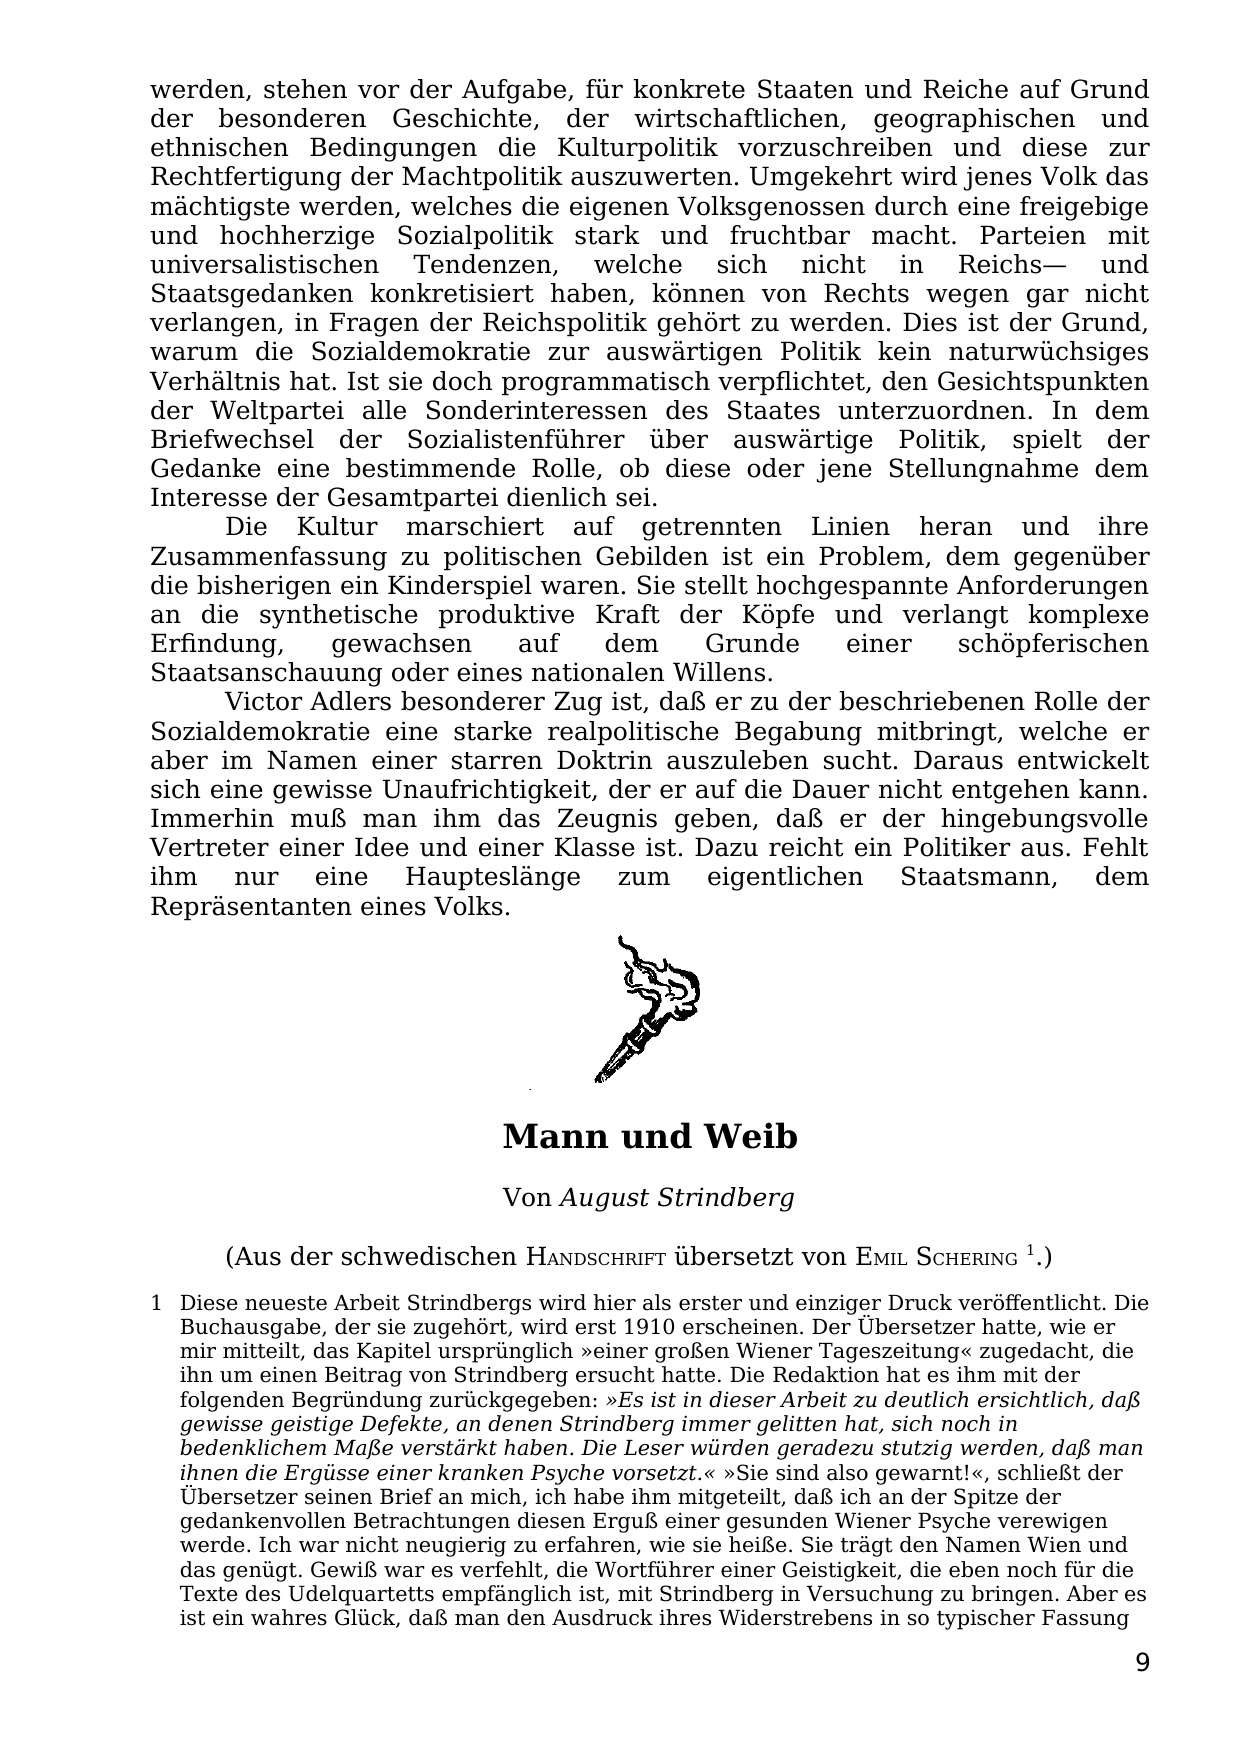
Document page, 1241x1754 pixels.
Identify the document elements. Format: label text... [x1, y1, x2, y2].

text (Aus der schwedischen Handschrift übersetzt von Emil Schering .) [150, 1242, 1151, 1271]
picture [265, 920, 1036, 1110]
text werden, stehen vor der Aufgabe, für konkrete Staaten und Reiche auf Grund der besonderen Geschichte, der wirtschaftlichen, geographischen und ethnischen Bedingungen die Kulturpolitik vorzuschreiben und diese zur Rechtfertigung der Machtpolitik auszuwerten. Umgekehrt wird jenes Volk das mächtigste werden, welches die eigenen Volksgenossen durch eine freigebige und hochherzige Sozialpolitik stark und fruchtbar macht. Parteien mit universalistischen Tendenzen, welche sich nicht in Reichs— und Staatsgedanken konkretisiert haben, können von Rechts wegen gar nicht verlangen, in Fragen der Reichspolitik gehört zu werden. Dies ist der Grund, warum die Sozialdemokratie zur auswärtigen Politik kein naturwüchsiges Verhältnis hat. Ist sie doch programmatisch verpflichtet, den Gesichtspunkten der Weltpartei alle Sonderinteressen des Staates unterzuordnen. In dem Briefwechsel der Sozialistenführer über auswärtige Politik, spielt der Gedanke eine bestimmende Rolle, ob diese oder jene Stellungnahme dem Interesse der Gesamtpartei dienlich sei. [150, 75, 1151, 512]
text Victor Adlers besonderer Zug ist, daß er zu der beschriebenen Rolle der Sozialdemokratie eine starke realpolitische Begabung mitbringt, welche er aber im Namen einer starren Doktrin auszuleben sucht. Daraus entwickelt sich eine gewisse Unaufrichtigkeit, der er auf die Dauer nicht entgehen kann. Immerhin muß man ihm das Zeugnis geben, daß er der hingebungsvolle Vertreter einer Idee und einer Klasse ist. Dazu reicht ein Politiker aus. Fehlt ihm nur eine Haupteslänge zum eigentlichen Staatsmann, dem Repräsentanten eines Volks. [150, 687, 1151, 921]
text Diese neueste Arbeit Strindbergs wird hier als erster und einziger Druck veröffentlicht. Die Buchausgabe, der sie zugehört, wird erst 1910 erscheinen. Der Übersetzer hatte, wie er mir mitteilt, das Kapitel ursprünglich »einer großen Wiener Tageszeitung« zugedacht, die ihn um einen Beitrag von Strindberg ersucht hatte. Die Redaktion hat es ihm mit der folgenden Begründung zurückgegeben: »Es ist in dieser Arbeit zu deutlich ersichtlich, daß gewisse geistige Defekte, an denen Strindberg immer gelitten hat, sich noch in bedenklichem Maße verstärkt haben. Die Leser würden geradezu stutzig werden, daß man ihnen die Ergüsse einer kranken Psyche vorsetzt.« »Sie sind also gewarnt!«, schließt der Übersetzer seinen Brief an mich, ich habe ihm mitgeteilt, daß ich an der Spitze der gedankenvollen Betrachtungen diesen Erguß einer gesunden Wiener Psyche verewigen werde. Ich war nicht neugierig zu erfahren, wie sie heiße. Sie trägt den Namen Wien und das genügt. Gewiß war es verfehlt, die Wortführer einer Geistigkeit, die eben noch für die Texte des Udelquartetts empfänglich ist, mit Strindberg in Versuchung zu bringen. Aber es ist ein wahres Glück, daß man den Ausdruck ihres Widerstrebens in so typischer Fassung [150, 1291, 1151, 1631]
text Von August Strindberg [150, 1156, 1151, 1212]
text Mann und Weib [150, 921, 1151, 1156]
text Die Kultur marschiert auf getrennten Linien heran und ihre Zusammenfassung zu politischen Gebilden ist ein Problem, dem gegenüber die bisherigen ein Kinderspiel waren. Sie stellt hochgespannte Anforderungen an die synthetische produktive Kraft der Köpfe und verlangt komplexe Erfindung, gewachsen auf dem Grunde einer schöpferischen Staatsanschauung oder eines nationalen Willens. [150, 512, 1151, 687]
